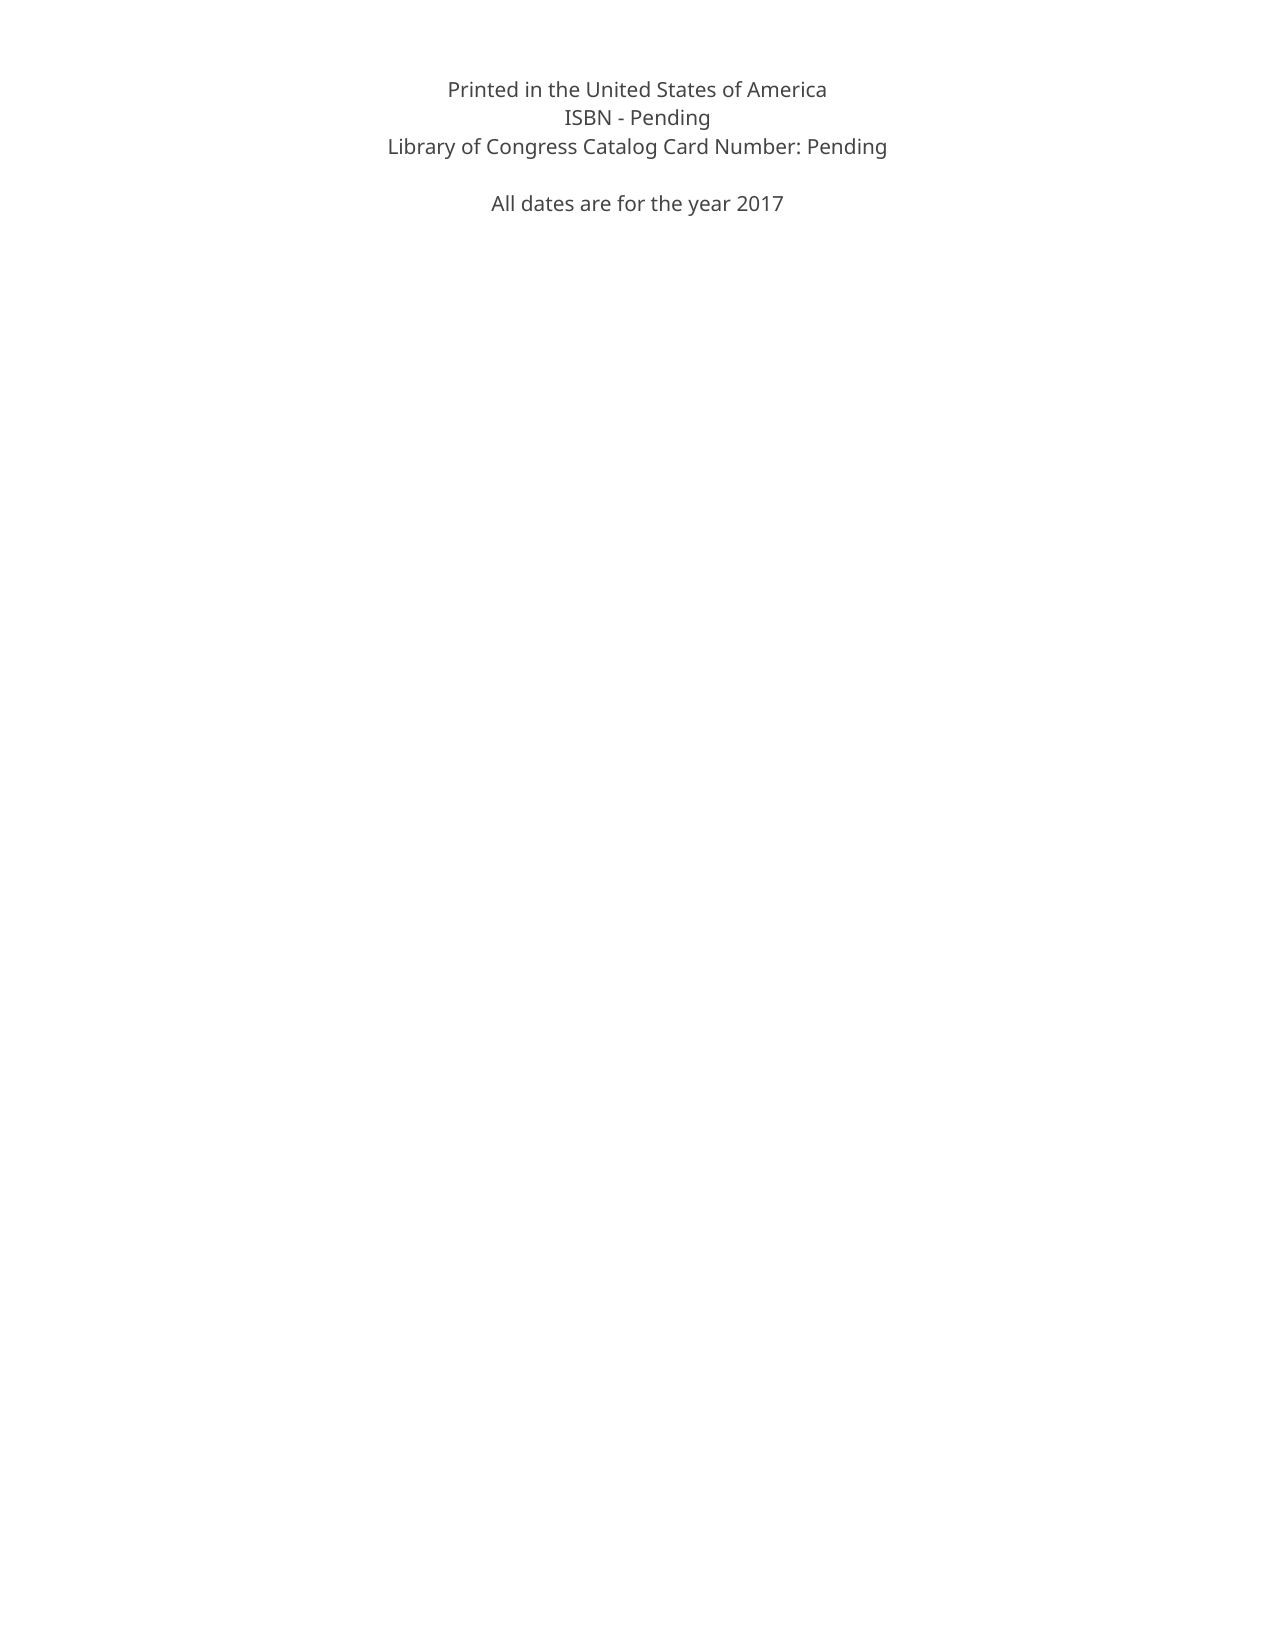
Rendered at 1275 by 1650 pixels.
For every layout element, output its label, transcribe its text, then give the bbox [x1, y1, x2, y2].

text Printed in the United States of America ISBN - Pending Library of Congress Catalog Card Number: Pending [75, 75, 1200, 160]
text All dates are for the year 2017 [75, 189, 1200, 218]
